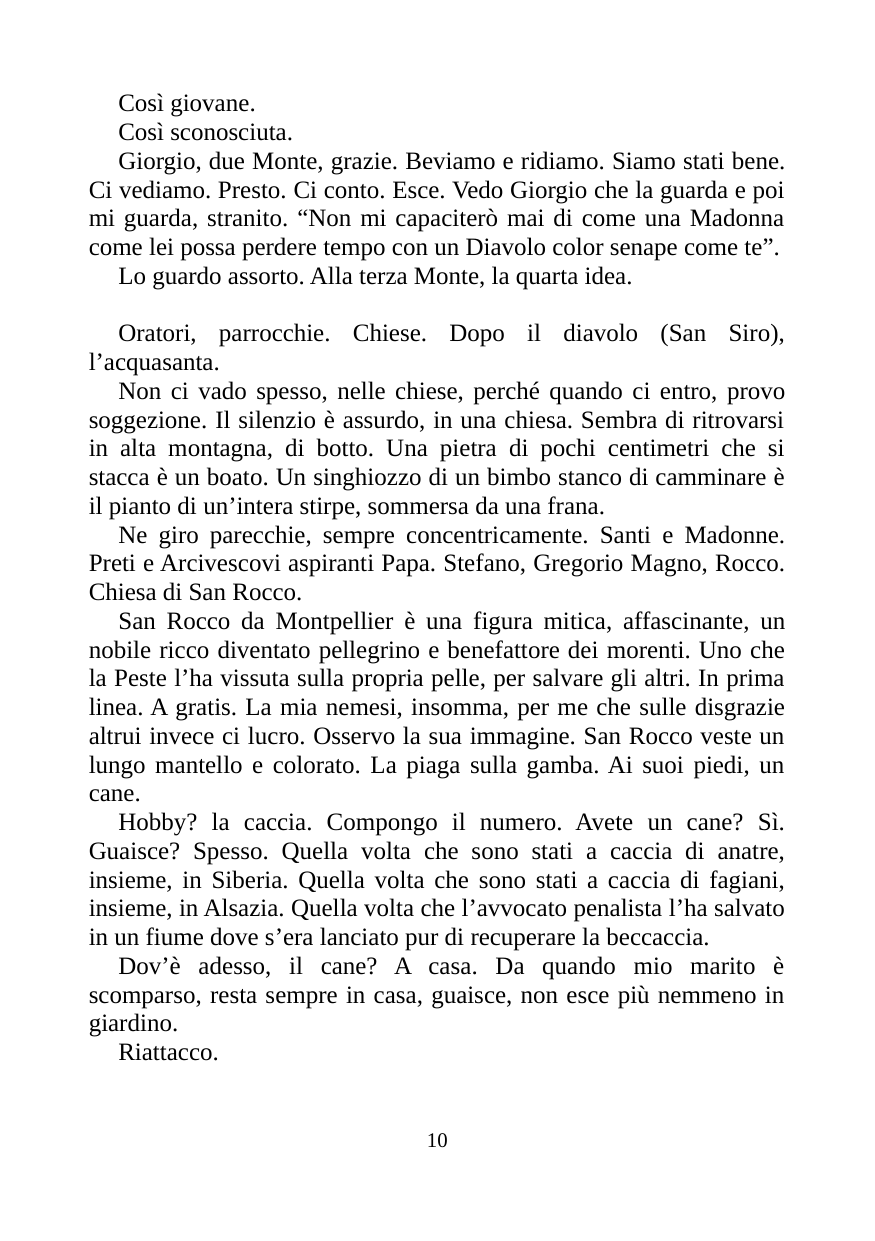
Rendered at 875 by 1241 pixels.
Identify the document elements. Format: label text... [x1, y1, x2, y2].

text Giorgio, due Monte, grazie. Beviamo e ridiamo. Siamo stati bene. Ci vediamo. Presto. Ci conto. Esce. Vedo Giorgio che la guarda e poi mi guarda, stranito. “Non mi capaciterò mai di come una Madonna come lei possa perdere tempo con un Diavolo color senape come te”. [88, 146, 786, 261]
text Oratori, parrocchie. Chiese. Dopo il diavolo (San Siro), l’acquasanta. [88, 318, 786, 376]
text Non ci vado spesso, nelle chiese, perché quando ci entro, provo soggezione. Il silenzio è assurdo, in una chiesa. Sembra di ritrovarsi in alta montagna, di botto. Una pietra di pochi centimetri che si stacca è un boato. Un singhiozzo di un bimbo stanco di camminare è il pianto di un’intera stirpe, sommersa da una frana. [88, 376, 786, 520]
text Hobby? la caccia. Compongo il numero. Avete un cane? Sì. Guaisce? Spesso. Quella volta che sono stati a caccia di anatre, insieme, in Siberia. Quella volta che sono stati a caccia di fagiani, insieme, in Alsazia. Quella volta che l’avvocato penalista l’ha salvato in un fiume dove s’era lanciato pur di recuperare la beccaccia. [88, 807, 786, 951]
text Dov’è adesso, il cane? A casa. Da quando mio marito è scomparso, resta sempre in casa, guaisce, non esce più nemmeno in giardino. [88, 951, 786, 1037]
text Così sconosciuta. [88, 117, 786, 146]
text Così giovane. [88, 88, 786, 117]
text Riattacco. [88, 1037, 786, 1066]
text Lo guardo assorto. Alla terza Monte, la quarta idea. [88, 261, 786, 290]
text San Rocco da Montpellier è una figura mitica, affascinante, un nobile ricco diventato pellegrino e benefattore dei morenti. Uno che la Peste l’ha vissuta sulla propria pelle, per salvare gli altri. In prima linea. A gratis. La mia nemesi, insomma, per me che sulle disgrazie altrui invece ci lucro. Osservo la sua immagine. San Rocco veste un lungo mantello e colorato. La piaga sulla gamba. Ai suoi piedi, un cane. [88, 606, 786, 807]
text Ne giro parecchie, sempre concentricamente. Santi e Madonne. Preti e Arcivescovi aspiranti Papa. Stefano, Gregorio Magno, Rocco. Chiesa di San Rocco. [88, 520, 786, 606]
